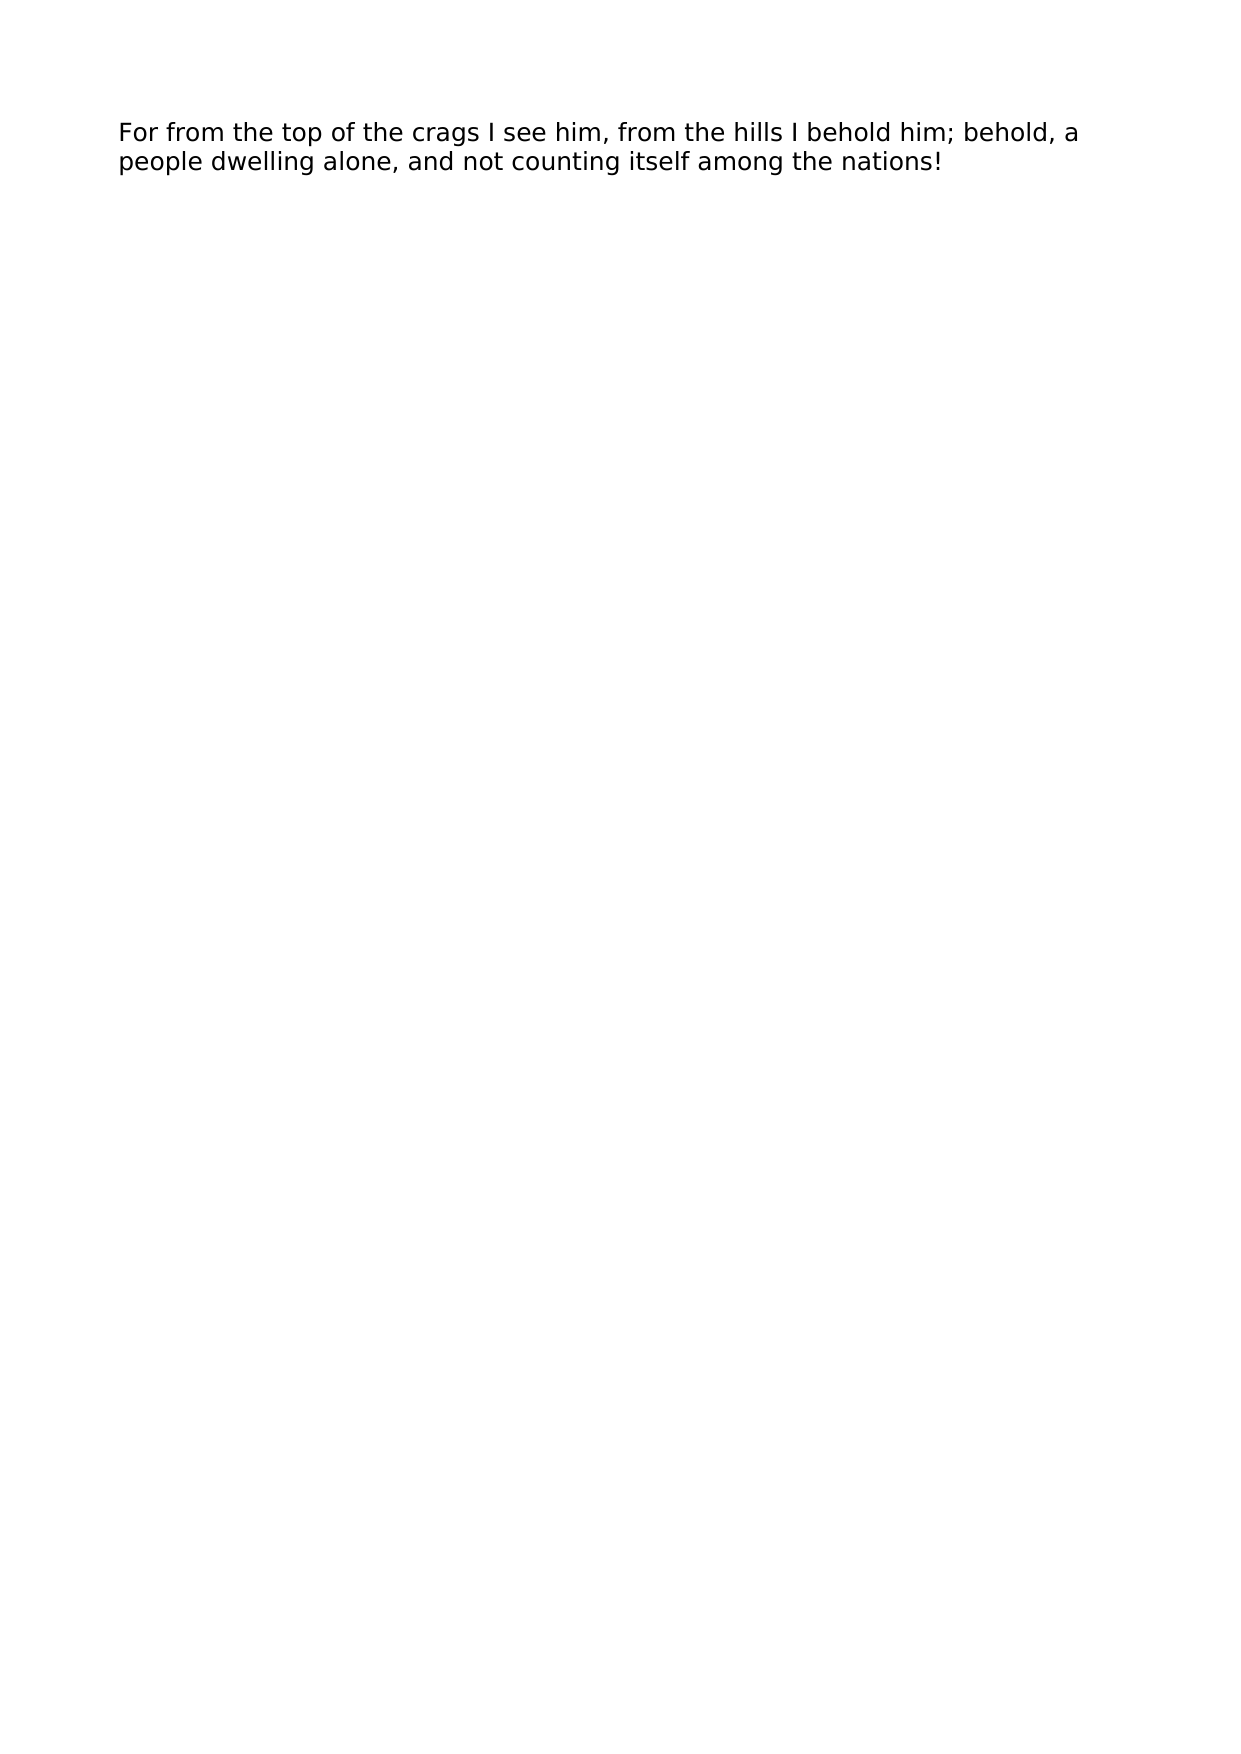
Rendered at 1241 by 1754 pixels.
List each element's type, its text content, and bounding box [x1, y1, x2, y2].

text For from the top of the crags I see him, from the hills I behold him; behold, a people dwelling alone, and not counting itself among the nations! [118, 118, 1122, 176]
